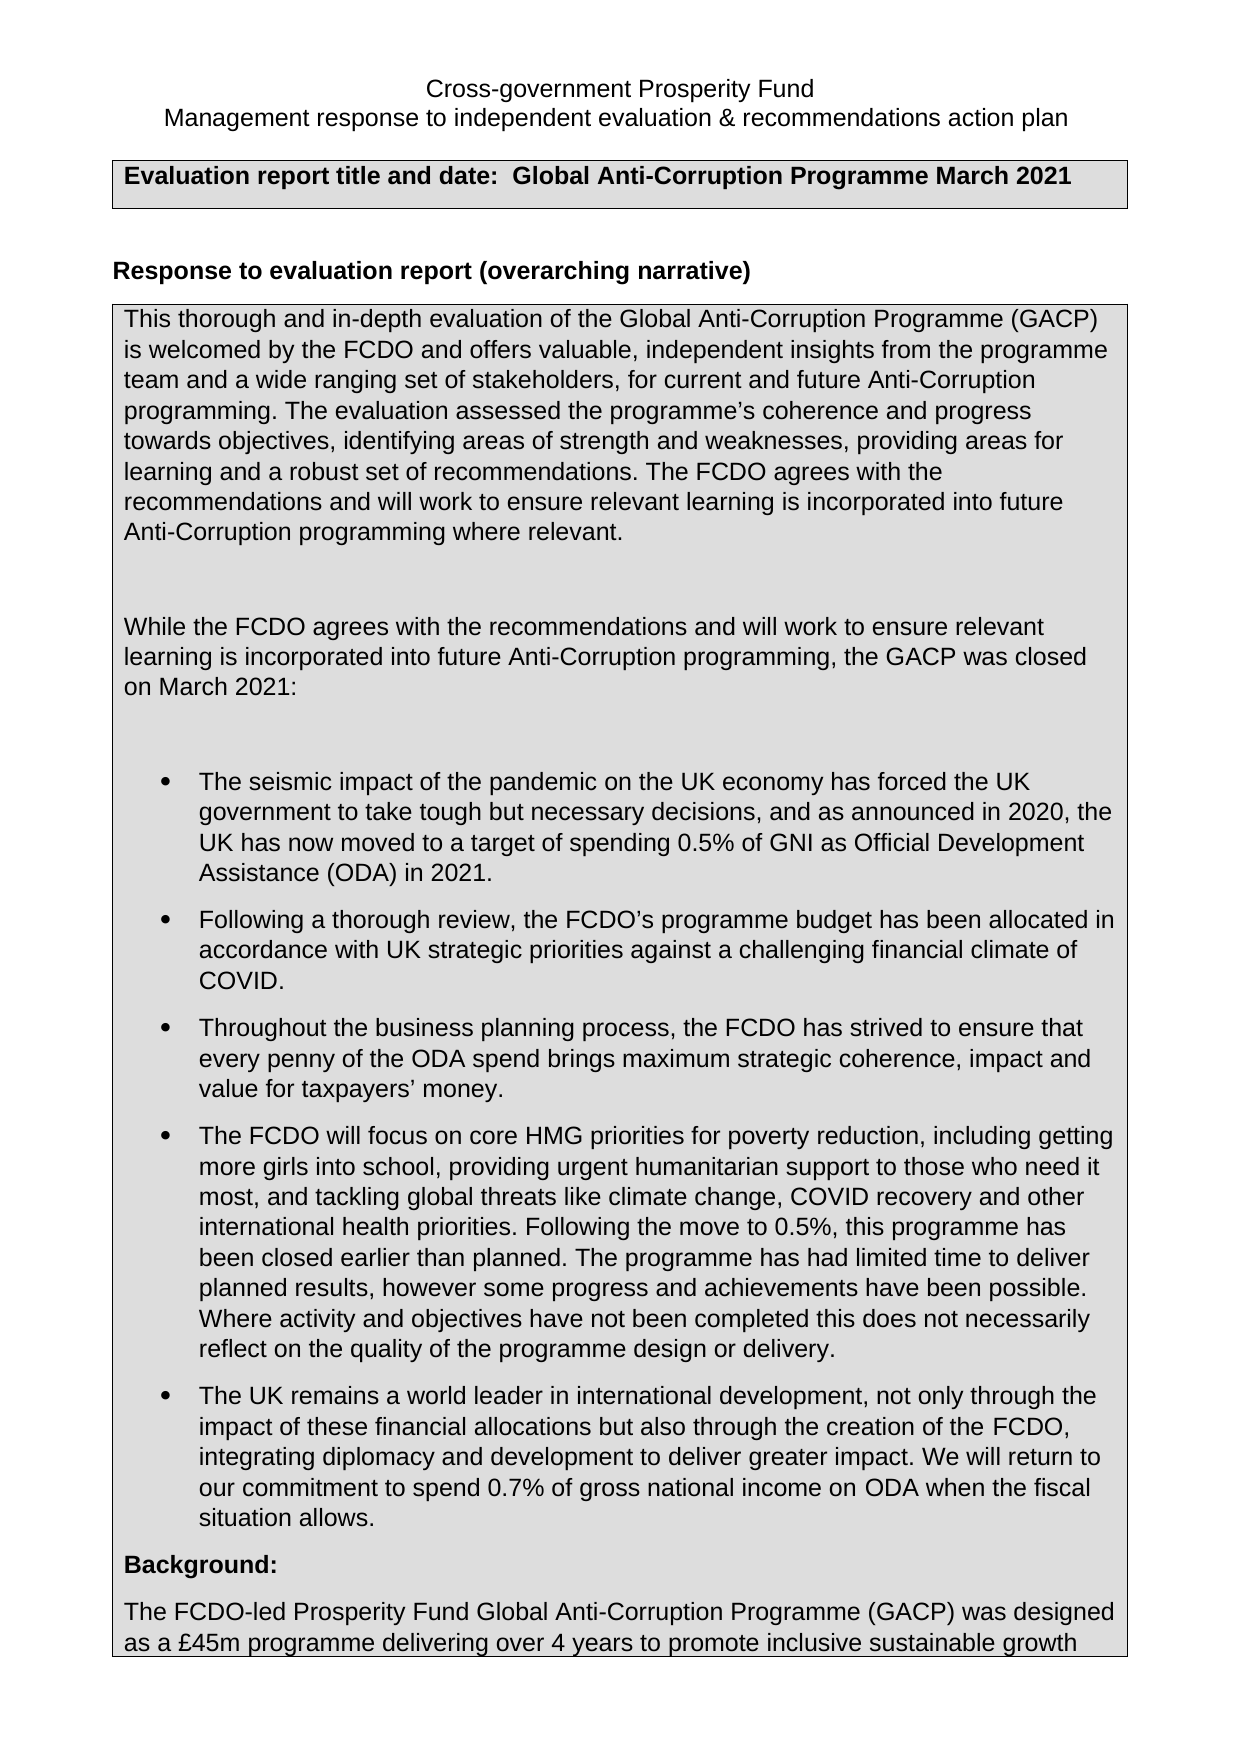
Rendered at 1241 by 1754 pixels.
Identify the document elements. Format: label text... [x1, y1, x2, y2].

table_header Evaluation report title and date: Global Anti-Corruption Programme March 2021 [113, 161, 1127, 208]
table_header This thorough and in-depth evaluation of the Global Anti-Corruption Programme (GACP) is welcomed by the FCDO and offers valuable, independent insights from the programme team and a wide ranging set of stakeholders, for current and future Anti-Corruption programming. The evaluation assessed the programme’s coherence and progress towards objectives, identifying areas of strength and weaknesses, providing areas for learning and a robust set of recommendations. The FCDO agrees with the recommendations and will work to ensure relevant learning is incorporated into future Anti-Corruption programming where relevant. While the FCDO agrees with the recommendations and will work to ensure relevant learning is incorporated into future Anti-Corruption programming, the GACP was closed on March 2021: The seismic impact of the pandemic on the UK economy has forced the UK government to take tough but necessary decisions, and as announced in 2020, the UK has now moved to a target of spending 0.5% of GNI as Official Development Assistance (ODA) in 2021. Following a thorough review, the FCDO’s programme budget has been allocated in accordance with UK strategic priorities against a challenging financial climate of COVID. Throughout the business planning process, the FCDO has strived to ensure that every penny of the ODA spend brings maximum strategic coherence, impact and value for taxpayers’ money. The FCDO will focus on core HMG priorities for poverty reduction, including getting more girls into school, providing urgent humanitarian support to those who need it most, and tackling global threats like climate change, COVID recovery and other international health priorities. Following the move to 0.5%, this programme has been closed earlier than planned. The programme has had limited time to deliver planned results, however some progress and achievements have been possible. Where activity and objectives have not been completed this does not necessarily reflect on the quality of the programme design or delivery. The UK remains a world leader in international development, not only through the impact of these financial allocations but also through the creation of the FCDO, integrating diplomacy and development to deliver greater impact. We will return to our commitment to spend 0.7% of gross national income on ODA when the fiscal situation allows. Background: The FCDO-led Prosperity Fund Global Anti-Corruption Programme (GACP) was designed as a £45m programme delivering over 4 years to promote inclusive sustainable growth [113, 305, 1127, 1656]
text Response to evaluation report (overarching narrative) [112, 256, 1128, 285]
